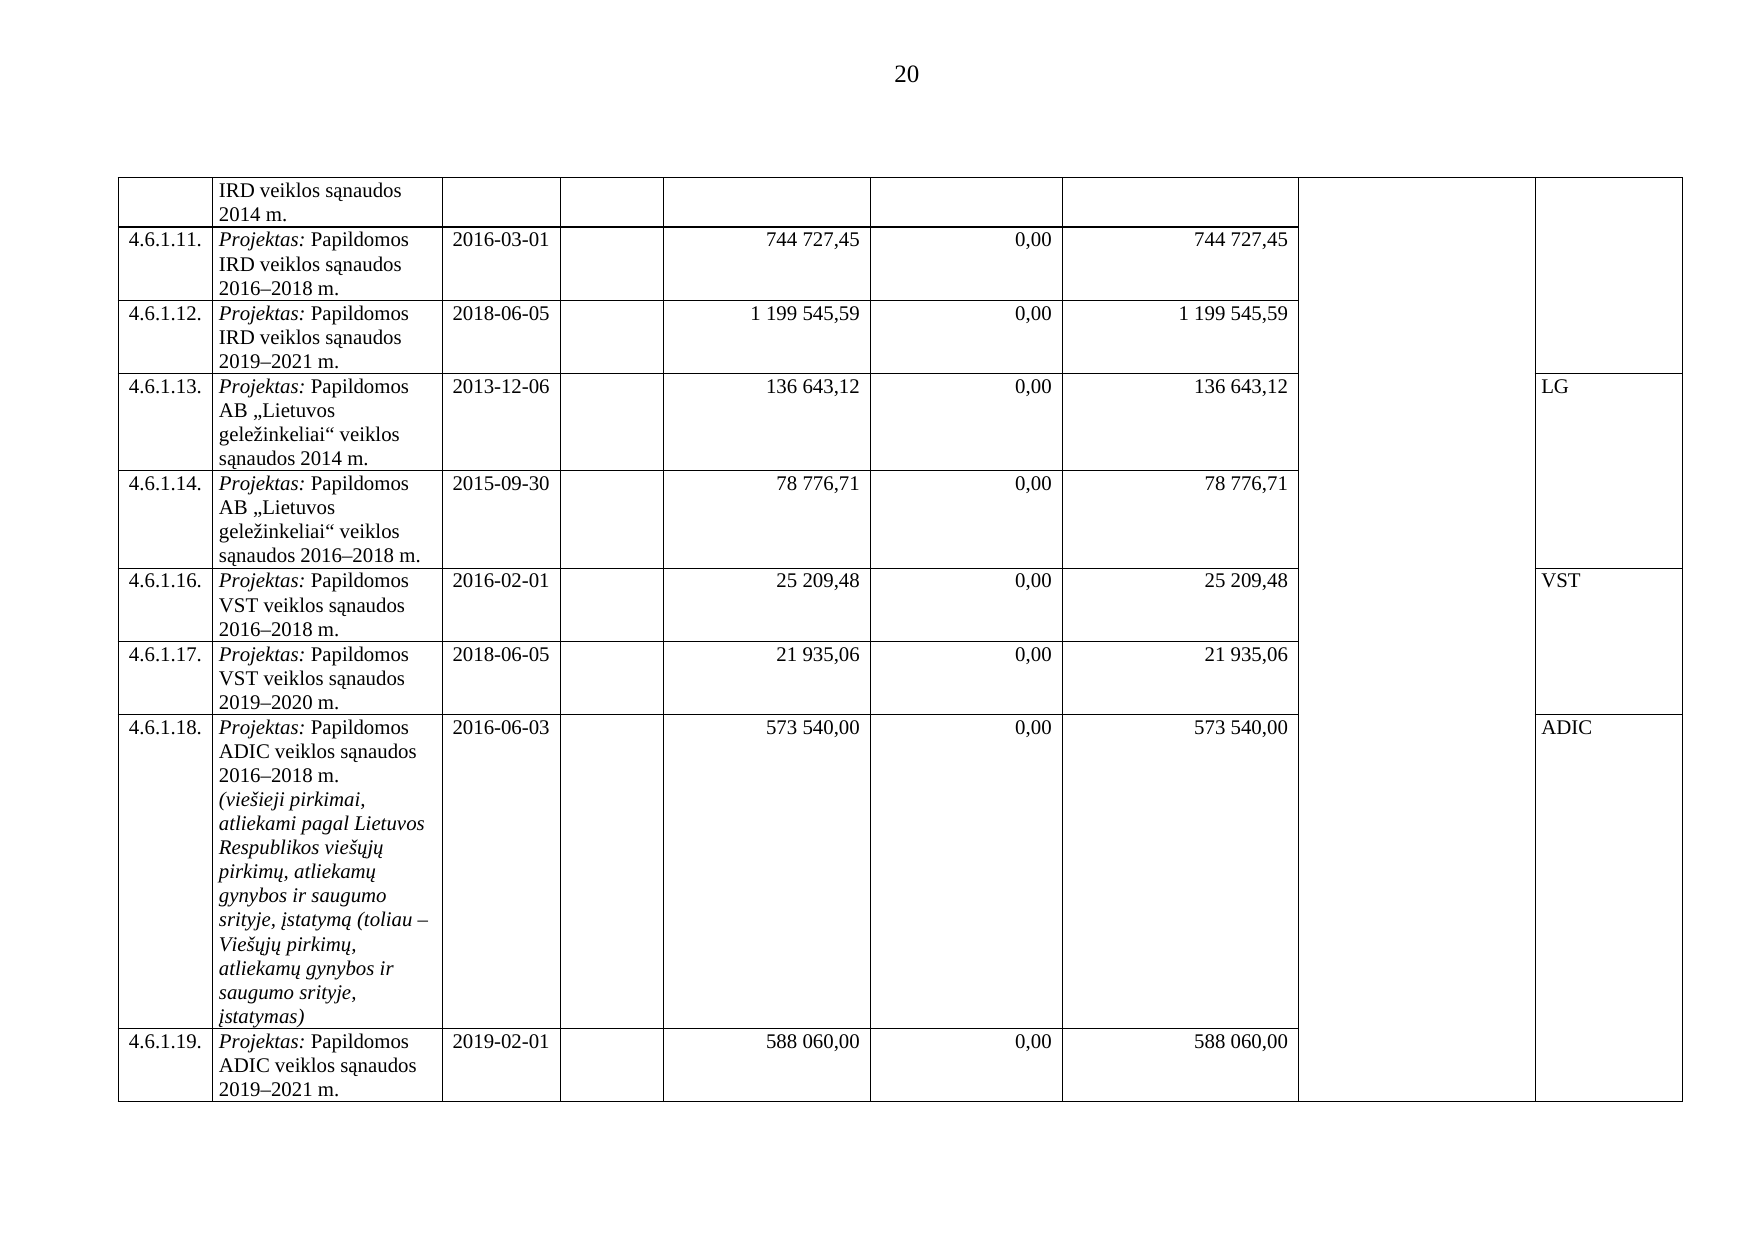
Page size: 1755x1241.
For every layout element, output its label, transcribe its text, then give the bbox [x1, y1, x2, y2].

table_cell 4.6.1.18. [119, 715, 212, 1028]
table_cell [561, 374, 663, 470]
table_cell 2013-12-06 [443, 374, 560, 470]
table_cell 4.6.1.16. [119, 569, 212, 641]
table_cell [664, 178, 870, 226]
table_cell Projektas: Papildomos ADIC veiklos sąnaudos 2019–2021 m. [213, 1029, 442, 1101]
table_cell [1063, 178, 1298, 226]
table_cell 0,00 [871, 1029, 1062, 1101]
table_cell Projektas: Papildomos IRD veiklos sąnaudos 2019–2021 m. [213, 301, 442, 373]
table_cell 588 060,00 [664, 1029, 870, 1101]
table_cell 2016-03-01 [443, 228, 560, 299]
table_cell 78 776,71 [664, 471, 870, 567]
table_cell 4.6.1.17. [119, 642, 212, 714]
table_cell [561, 642, 663, 714]
table_cell [561, 1029, 663, 1101]
table_cell 0,00 [871, 715, 1062, 1028]
table_cell [1299, 178, 1535, 1101]
table_cell 0,00 [871, 374, 1062, 470]
table_cell 0,00 [871, 301, 1062, 373]
table_cell 588 060,00 [1063, 1029, 1298, 1101]
table_cell LG [1536, 374, 1682, 567]
table_cell [561, 228, 663, 299]
table_cell 0,00 [871, 228, 1062, 299]
table_cell 2019-02-01 [443, 1029, 560, 1101]
table_cell 2015-09-30 [443, 471, 560, 567]
table_cell Projektas: Papildomos IRD veiklos sąnaudos 2016–2018 m. [213, 228, 442, 299]
table_cell 25 209,48 [1063, 569, 1298, 641]
table_cell 78 776,71 [1063, 471, 1298, 567]
table_cell [561, 178, 663, 226]
table_cell 2016-06-03 [443, 715, 560, 1028]
table_cell 1 199 545,59 [664, 301, 870, 373]
table_cell 2018-06-05 [443, 642, 560, 714]
table_cell 573 540,00 [664, 715, 870, 1028]
table_cell 1 199 545,59 [1063, 301, 1298, 373]
table_cell 0,00 [871, 569, 1062, 641]
table_cell 4.6.1.13. [119, 374, 212, 470]
table_cell [561, 301, 663, 373]
table_cell Projektas: Papildomos AB „Lietuvos geležinkeliai“ veiklos sąnaudos 2014 m. [213, 374, 442, 470]
table_cell 136 643,12 [1063, 374, 1298, 470]
table_cell 2016-02-01 [443, 569, 560, 641]
table_cell 744 727,45 [664, 228, 870, 299]
table_cell [871, 178, 1062, 226]
table_cell [119, 178, 212, 226]
table_cell Projektas: Papildomos VST veiklos sąnaudos 2016–2018 m. [213, 569, 442, 641]
table_cell [443, 178, 560, 226]
table_cell ADIC [1536, 715, 1682, 1101]
table_cell [1536, 178, 1682, 373]
table_cell Projektas: Papildomos VST veiklos sąnaudos 2019–2020 m. [213, 642, 442, 714]
table_cell 4.6.1.19. [119, 1029, 212, 1101]
table_cell 136 643,12 [664, 374, 870, 470]
table_cell 0,00 [871, 642, 1062, 714]
table_cell 4.6.1.12. [119, 301, 212, 373]
table_cell 21 935,06 [664, 642, 870, 714]
table_cell 25 209,48 [664, 569, 870, 641]
table_cell 4.6.1.11. [119, 228, 212, 299]
table_cell 0,00 [871, 471, 1062, 567]
table_cell [561, 569, 663, 641]
table_cell [561, 471, 663, 567]
table_cell Projektas: Papildomos AB „Lietuvos geležinkeliai“ veiklos sąnaudos 2016–2018 m. [213, 471, 442, 567]
table_cell Projektas: Papildomos ADIC veiklos sąnaudos 2016–2018 m. (viešieji pirkimai, atliekami pagal Lietuvos Respublikos viešųjų pirkimų, atliekamų gynybos ir saugumo srityje, įstatymą (toliau – Viešųjų pirkimų, atliekamų gynybos ir saugumo srityje, įstatymas) [213, 715, 442, 1028]
table_cell 4.6.1.14. [119, 471, 212, 567]
table_cell 2018-06-05 [443, 301, 560, 373]
table_cell 573 540,00 [1063, 715, 1298, 1028]
table_cell [561, 715, 663, 1028]
table_cell VST [1536, 569, 1682, 714]
table_cell 744 727,45 [1063, 228, 1298, 299]
table_cell 21 935,06 [1063, 642, 1298, 714]
table_cell IRD veiklos sąnaudos 2014 m. [213, 178, 442, 226]
